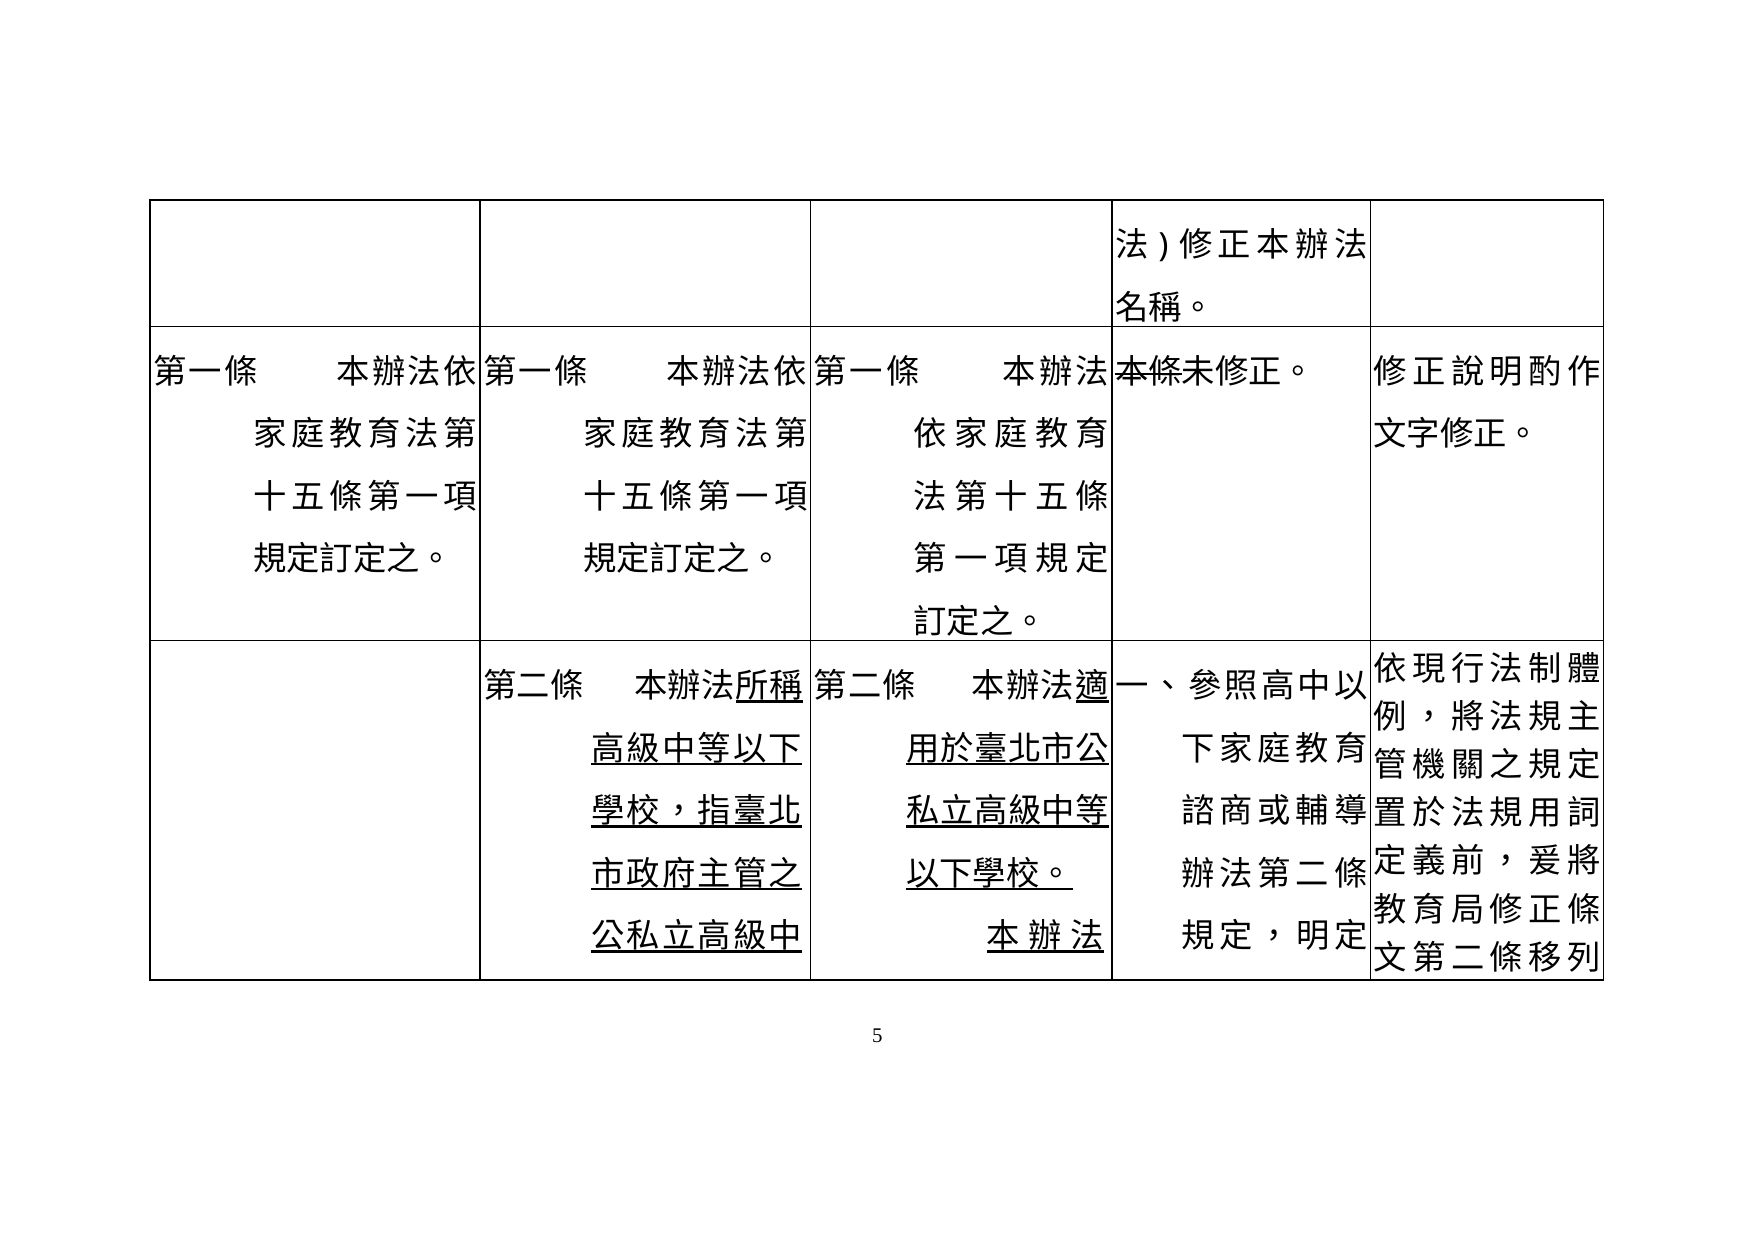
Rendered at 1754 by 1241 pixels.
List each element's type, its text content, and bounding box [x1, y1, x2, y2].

table_cell 第一條 本辦法依家庭教育法第十五條第一項規定訂定之。 [811, 327, 1111, 640]
table_cell [811, 201, 1111, 326]
table_cell [151, 641, 479, 979]
table_cell [481, 201, 810, 326]
table_cell 法)修正本辦法名稱。 [1113, 201, 1370, 326]
table_cell 本條未修正。 [1113, 327, 1370, 640]
table_cell 第一條 本辦法依家庭教育法第十五條第一項規定訂定之。 [481, 327, 810, 640]
table_cell 一、參照高中以下家庭教育諮商或輔導辦法第二條規定，明定 [1113, 641, 1370, 979]
table_cell 第二條 本辦法所稱高級中等以下學校，指臺北市政府主管之公私立高級中 [481, 641, 810, 979]
table_cell 第一條 本辦法依家庭教育法第十五條第一項規定訂定之。 [151, 327, 479, 640]
table_cell 修正說明酌作文字修正。 [1371, 327, 1603, 640]
table_cell [151, 201, 479, 326]
table_cell 第二條 本辦法適用於臺北市公私立高級中等以下學校。 本辦法 [811, 641, 1111, 979]
table_cell [1371, 201, 1603, 326]
table_cell 依現行法制體例，將法規主管機關之規定置於法規用詞定義前，爰將教育局修正條文第二條移列 [1371, 641, 1603, 979]
